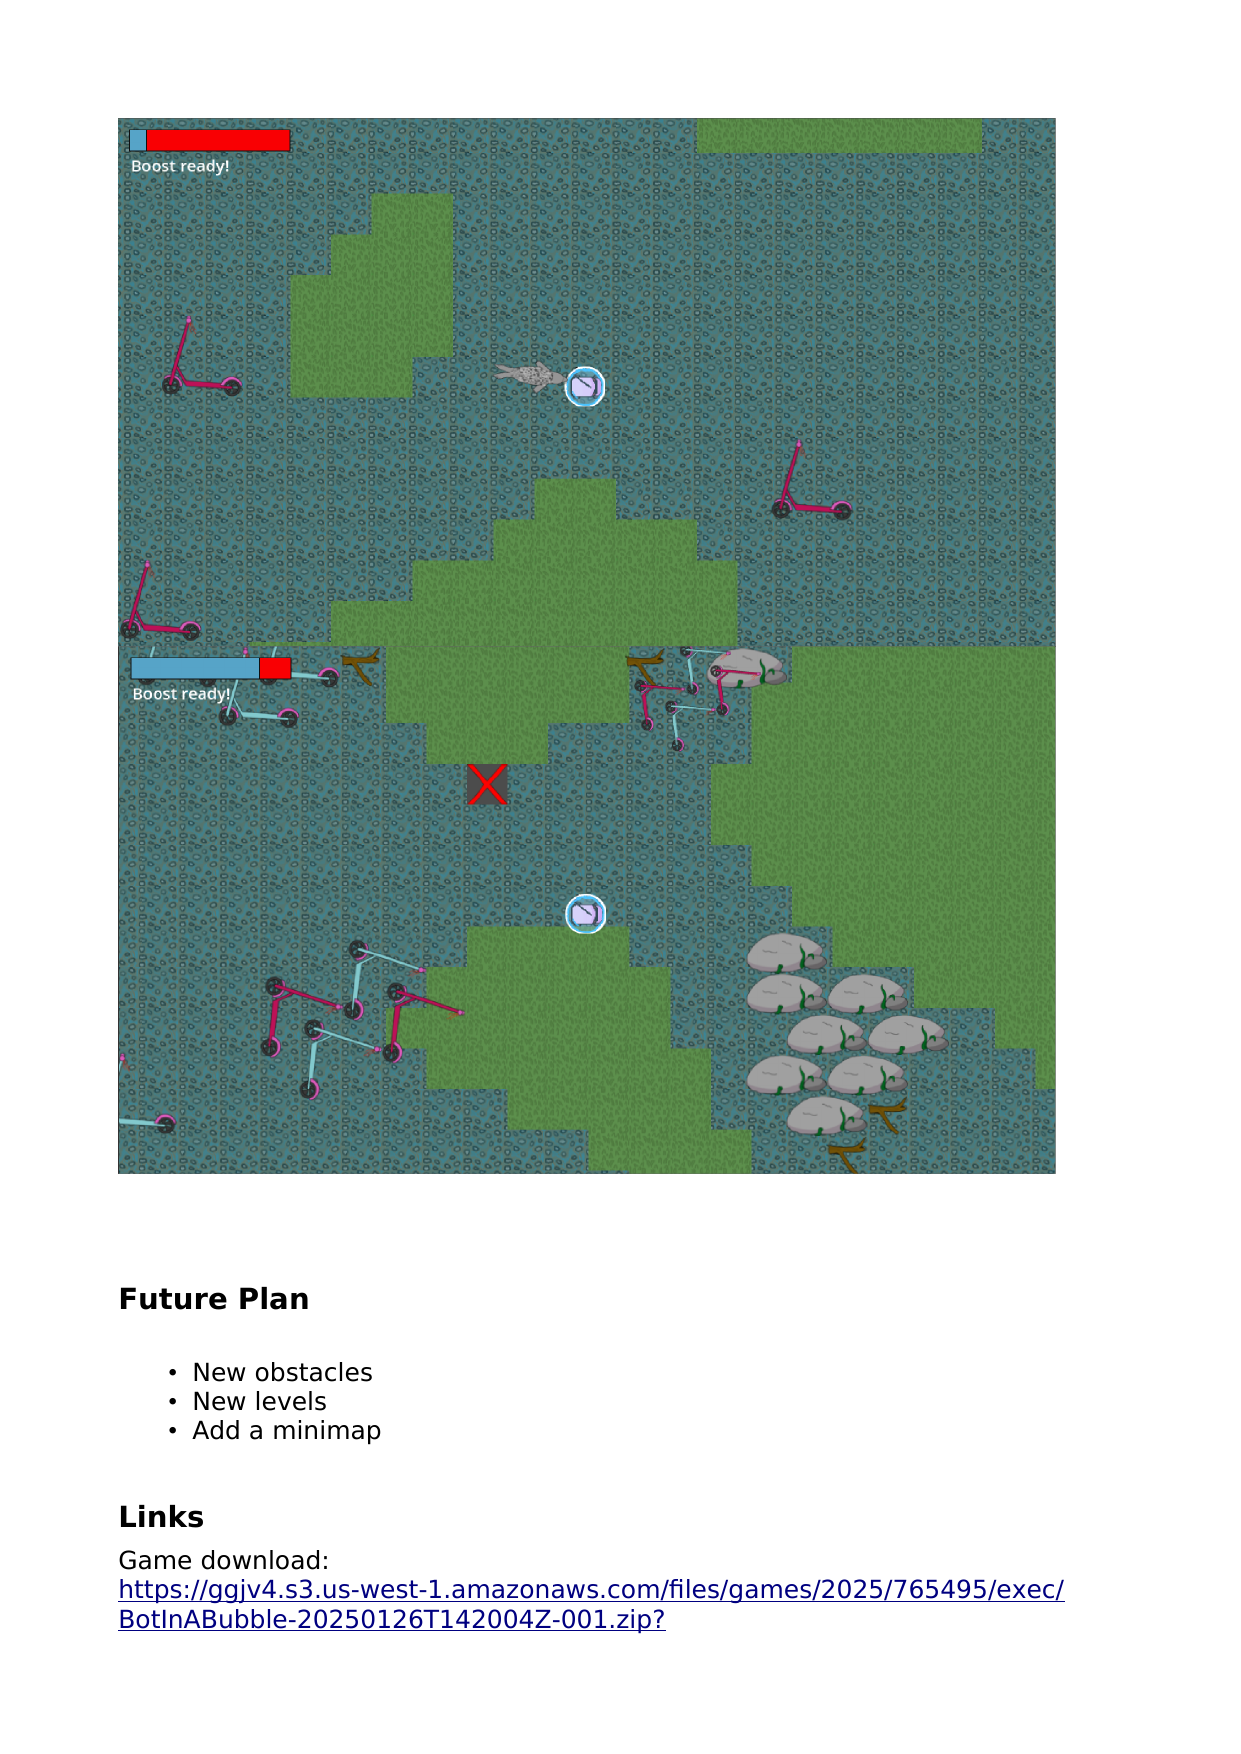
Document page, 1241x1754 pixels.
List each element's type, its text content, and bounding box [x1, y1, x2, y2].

text Game download: https://ggjv4.s3.us-west-1.amazonaws.com/files/games/2025/765495/exec/BotInABubble-20250126T142004Z-001.zip? [118, 1546, 1122, 1634]
list Add a minimap [177, 1416, 1122, 1446]
subtitle Links [118, 1500, 1122, 1534]
subtitle Future Plan [118, 1282, 1122, 1316]
picture [118, 118, 1056, 1174]
list New levels [177, 1387, 1122, 1416]
list New obstacles [177, 1358, 1122, 1387]
